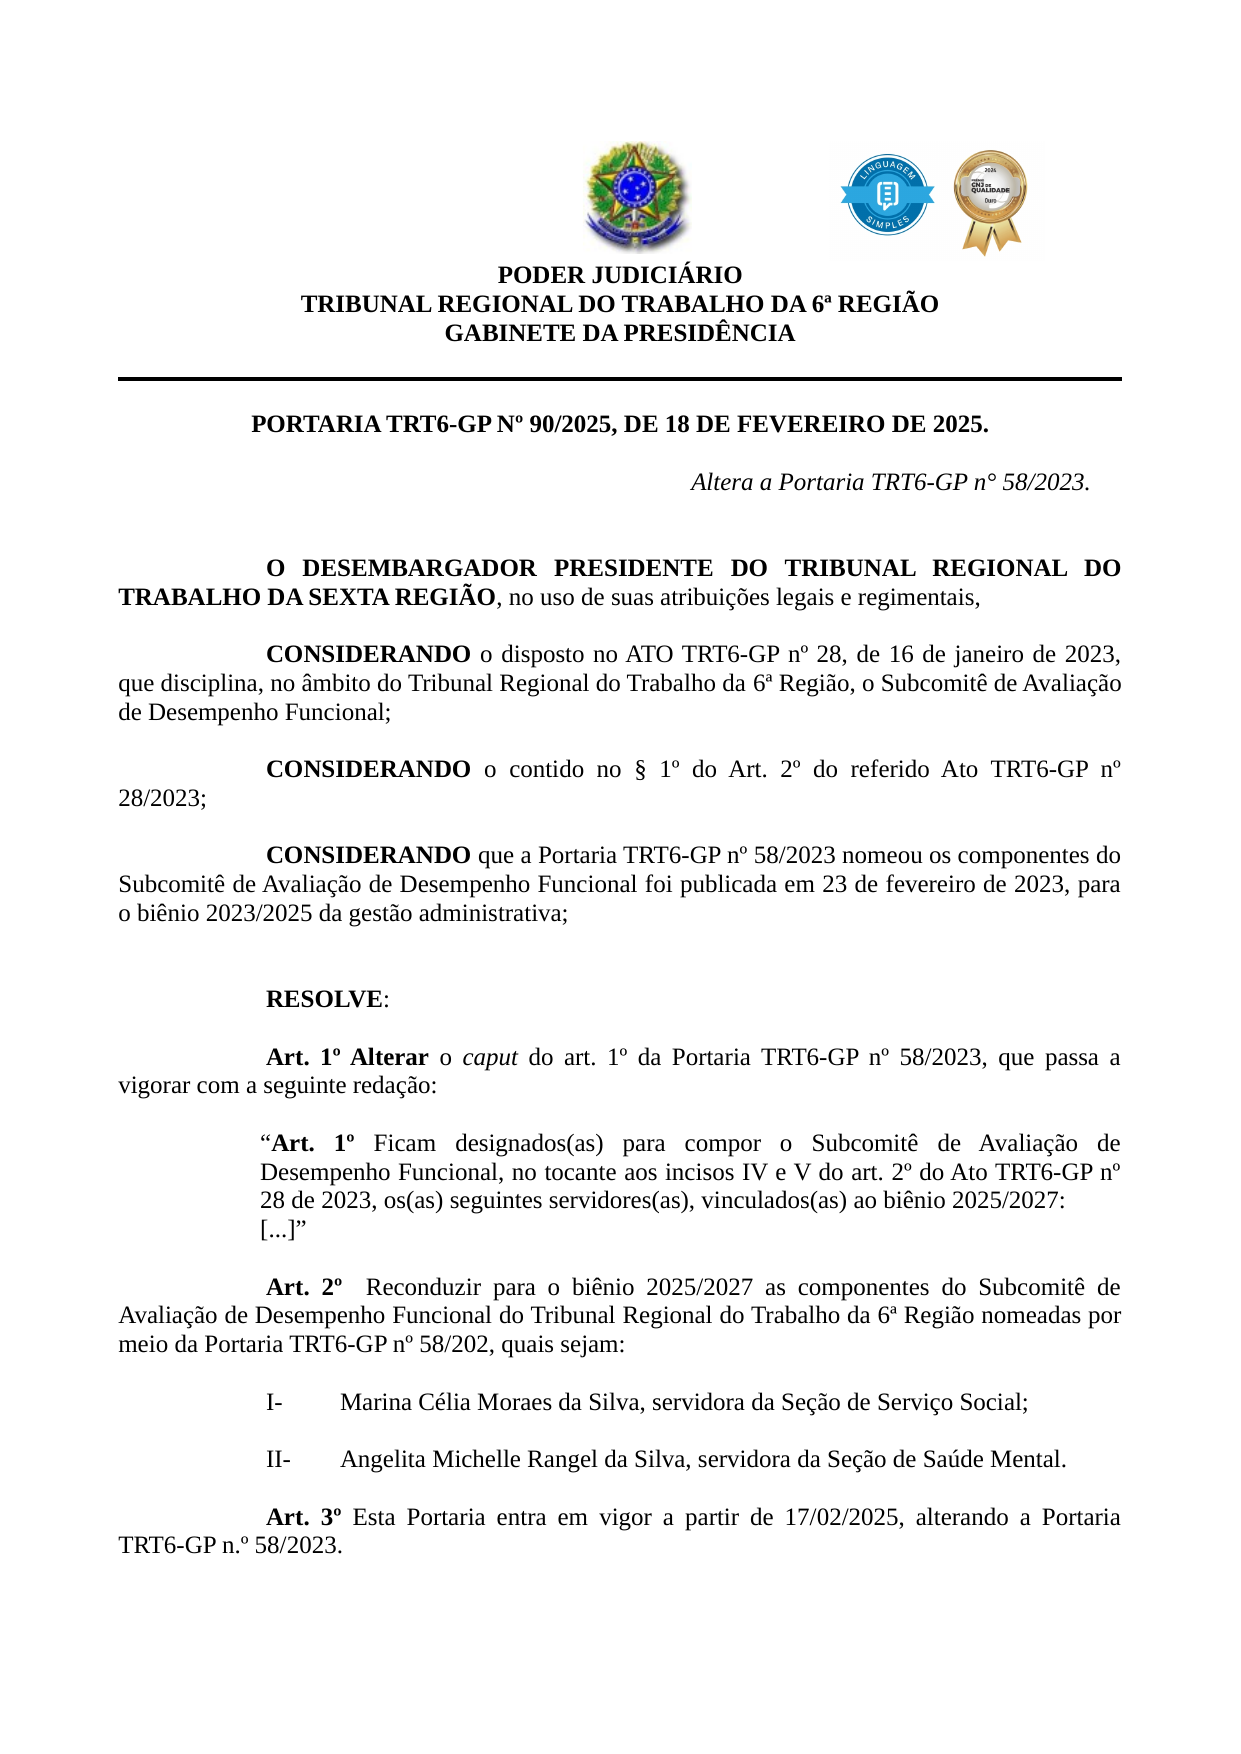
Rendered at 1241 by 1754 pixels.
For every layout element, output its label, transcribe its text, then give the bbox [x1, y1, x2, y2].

text RESOLVE: [118, 984, 1122, 1013]
text TRIBUNAL REGIONAL DO TRABALHO DA 6ª REGIÃO [118, 289, 1122, 318]
text CONSIDERANDO o contido no § 1º do Art. 2º do referido Ato TRT6-GP nº 28/2023; [118, 754, 1122, 812]
picture [582, 141, 692, 254]
text PODER JUDICIÁRIO [118, 260, 1122, 289]
picture [829, 141, 1045, 261]
text Art. 1º Alterar o caput do art. 1º da Portaria TRT6-GP nº 58/2023, que passa a vigorar com a seguinte redação: [118, 1042, 1122, 1099]
text “Art. 1º Ficam designados(as) para compor o Subcomitê de Avaliação de Desempenho Funcional, no tocante aos incisos IV e V do art. 2º do Ato TRT6-GP nº 28 de 2023, os(as) seguintes servidores(as), vinculados(as) ao biênio 2025/2027: [260, 1128, 1122, 1214]
text [...]” [260, 1214, 1122, 1243]
text Altera a Portaria TRT6-GP n° 58/2023. [614, 467, 1122, 496]
text GABINETE DA PRESIDÊNCIA [118, 318, 1122, 347]
text Art. 2º Reconduzir para o biênio 2025/2027 as componentes do Subcomitê de Avaliação de Desempenho Funcional do Tribunal Regional do Trabalho da 6ª Região nomeadas por meio da Portaria TRT6-GP nº 58/202, quais sejam: [118, 1272, 1122, 1358]
text I- Marina Célia Moraes da Silva, servidora da Seção de Serviço Social; [118, 1387, 1122, 1416]
text Art. 3º Esta Portaria entra em vigor a partir de 17/02/2025, alterando a Portaria TRT6-GP n.º 58/2023. [118, 1502, 1122, 1559]
text CONSIDERANDO que a Portaria TRT6-GP nº 58/2023 nomeou os componentes do Subcomitê de Avaliação de Desempenho Funcional foi publicada em 23 de fevereiro de 2023, para o biênio 2023/2025 da gestão administrativa; [118, 841, 1122, 927]
text II- Angelita Michelle Rangel da Silva, servidora da Seção de Saúde Mental. [118, 1444, 1122, 1473]
text PORTARIA TRT6-GP Nº 90/2025, DE 18 DE FEVEREIRO DE 2025. [118, 409, 1122, 438]
text O DESEMBARGADOR PRESIDENTE DO TRIBUNAL REGIONAL DO TRABALHO DA SEXTA REGIÃO, no uso de suas atribuições legais e regimentais, [118, 553, 1122, 611]
text CONSIDERANDO o disposto no ATO TRT6-GP nº 28, de 16 de janeiro de 2023, que disciplina, no âmbito do Tribunal Regional do Trabalho da 6ª Região, o Subcomitê de Avaliação de Desempenho Funcional; [118, 639, 1122, 726]
